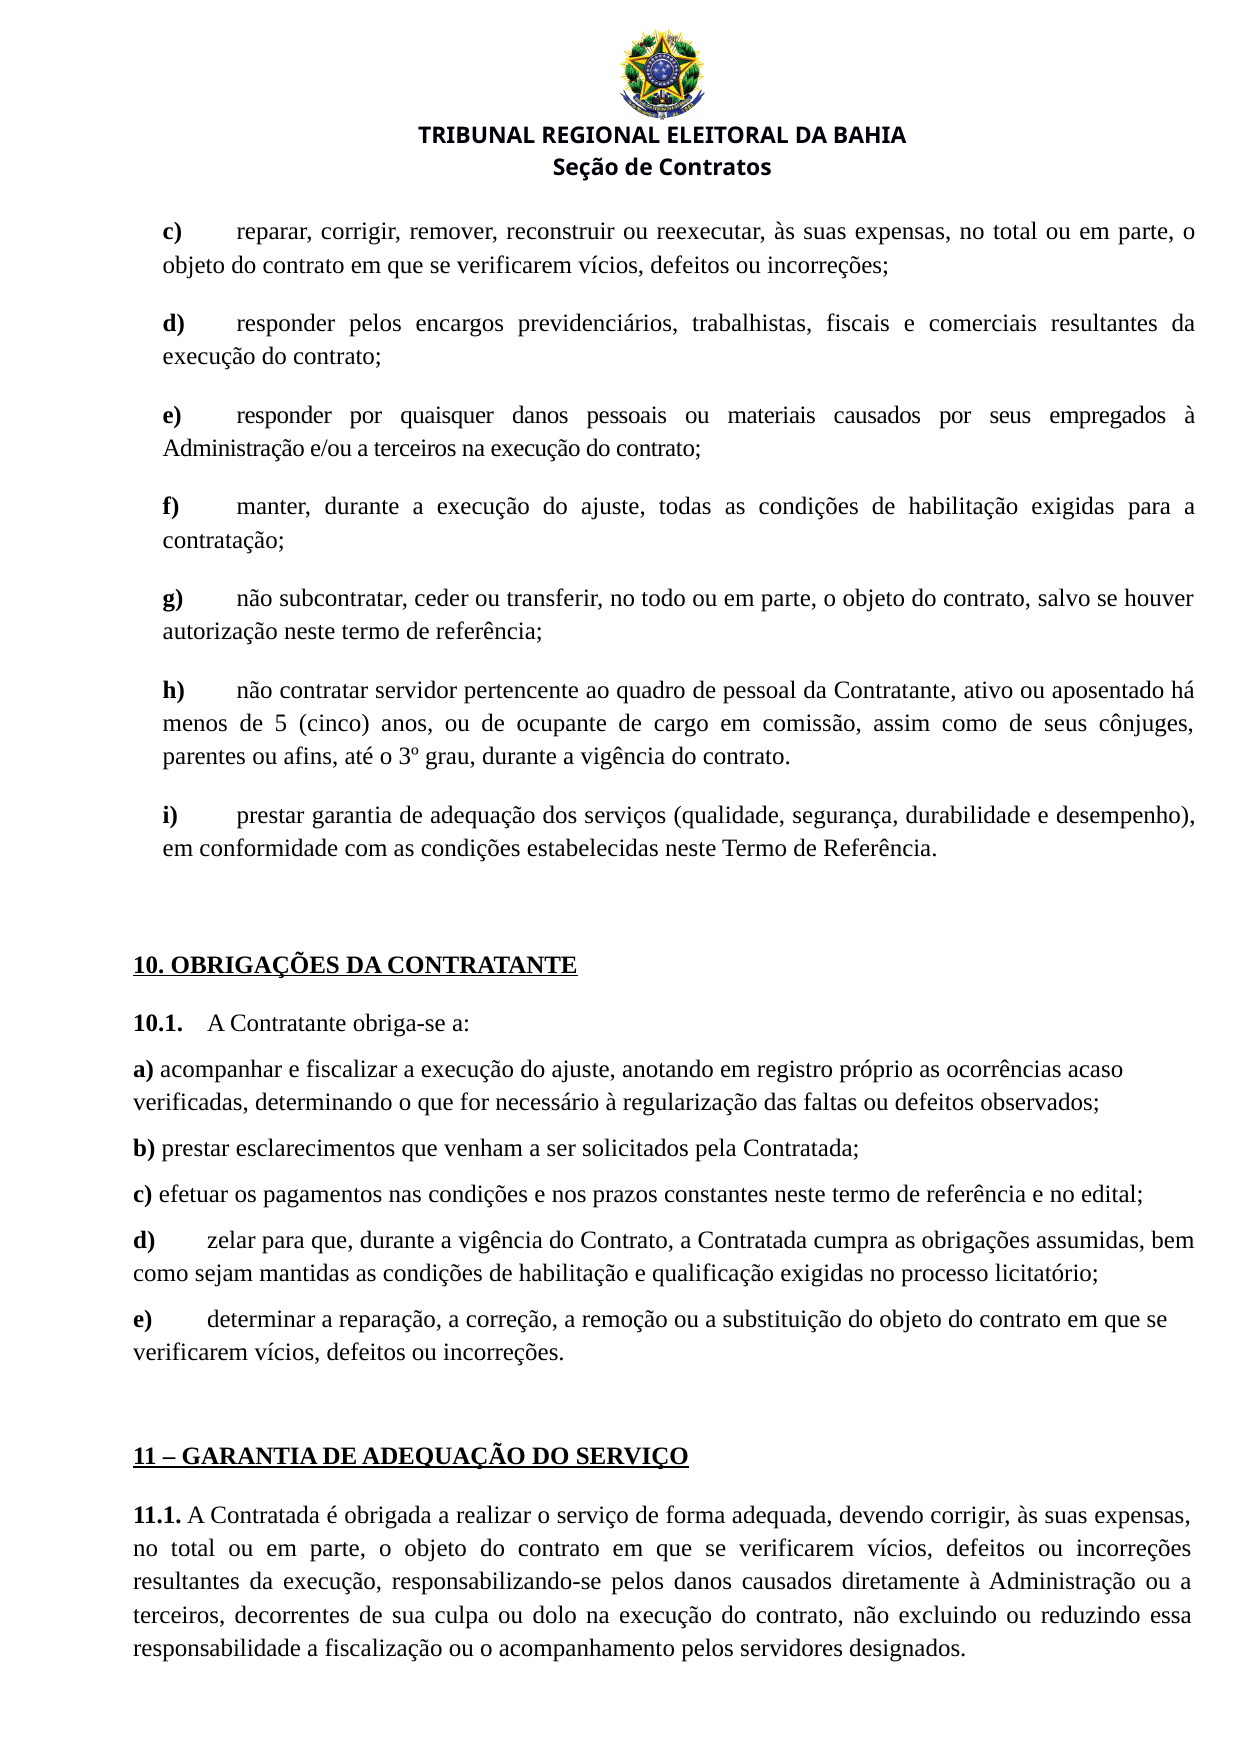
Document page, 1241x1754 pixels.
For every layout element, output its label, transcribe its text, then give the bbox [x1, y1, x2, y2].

text b) prestar esclarecimentos que venham a ser solicitados pela Contratada; [133, 1130, 1199, 1163]
text h) não contratar servidor pertencente ao quadro de pessoal da Contratante, ativo ou aposentado há menos de 5 (cinco) anos, ou de ocupante de cargo em comissão, assim como de seus cônjuges, parentes ou afins, até o 3º grau, durante a vigência do contrato. [162, 671, 1196, 771]
text e) responder por quaisquer danos pessoais ou materiais causados por seus empregados à Administração e/ou a terceiros na execução do contrato; [162, 396, 1196, 463]
text c) reparar, corrigir, remover, reconstruir ou reexecutar, às suas expensas, no total ou em parte, o objeto do contrato em que se verificarem vícios, defeitos ou incorreções; [162, 213, 1196, 280]
text d) responder pelos encargos previdenciários, trabalhistas, fiscais e comerciais resultantes da execução do contrato; [162, 305, 1196, 371]
text f) manter, durante a execução do ajuste, todas as condições de habilitação exigidas para a contratação; [162, 488, 1196, 555]
text i) prestar garantia de adequação dos serviços (qualidade, segurança, durabilidade e desempenho), em conformidade com as condições estabelecidas neste Termo de Referência. [162, 796, 1196, 863]
text c) efetuar os pagamentos nas condições e nos prazos constantes neste termo de referência e no edital; [133, 1176, 1199, 1209]
text 10.1. A Contratante obriga-se a: [133, 1005, 1193, 1038]
text d) zelar para que, durante a vigência do Contrato, a Contratada cumpra as obrigações assumidas, bem como sejam mantidas as condições de habilitação e qualificação exigidas no processo licitatório; [133, 1221, 1199, 1288]
text 11.1. A Contratada é obrigada a realizar o serviço de forma adequada, devendo corrigir, às suas expensas, no total ou em parte, o objeto do contrato em que se verificarem vícios, defeitos ou incorreções resultantes da execução, responsabilizando-se pelos danos causados diretamente à Administração ou a terceiros, decorrentes de sua culpa ou dolo na execução do contrato, não excluindo ou reduzindo essa responsabilidade a fiscalização ou o acompanhamento pelos servidores designados. [133, 1496, 1193, 1663]
text e) determinar a reparação, a correção, a remoção ou a substituição do objeto do contrato em que se verificarem vícios, defeitos ou incorreções. [133, 1301, 1199, 1367]
text 11 – GARANTIA DE ADEQUAÇÃO DO SERVIÇO [133, 1438, 1166, 1471]
text g) não subcontratar, ceder ou transferir, no todo ou em parte, o objeto do contrato, salvo se houver autorização neste termo de referência; [162, 580, 1196, 646]
text 10. OBRIGAÇÕES DA CONTRATANTE [133, 946, 1166, 980]
text a) acompanhar e fiscalizar a execução do ajuste, anotando em registro próprio as ocorrências acaso verificadas, determinando o que for necessário à regularização das faltas ou defeitos observados; [133, 1051, 1199, 1117]
